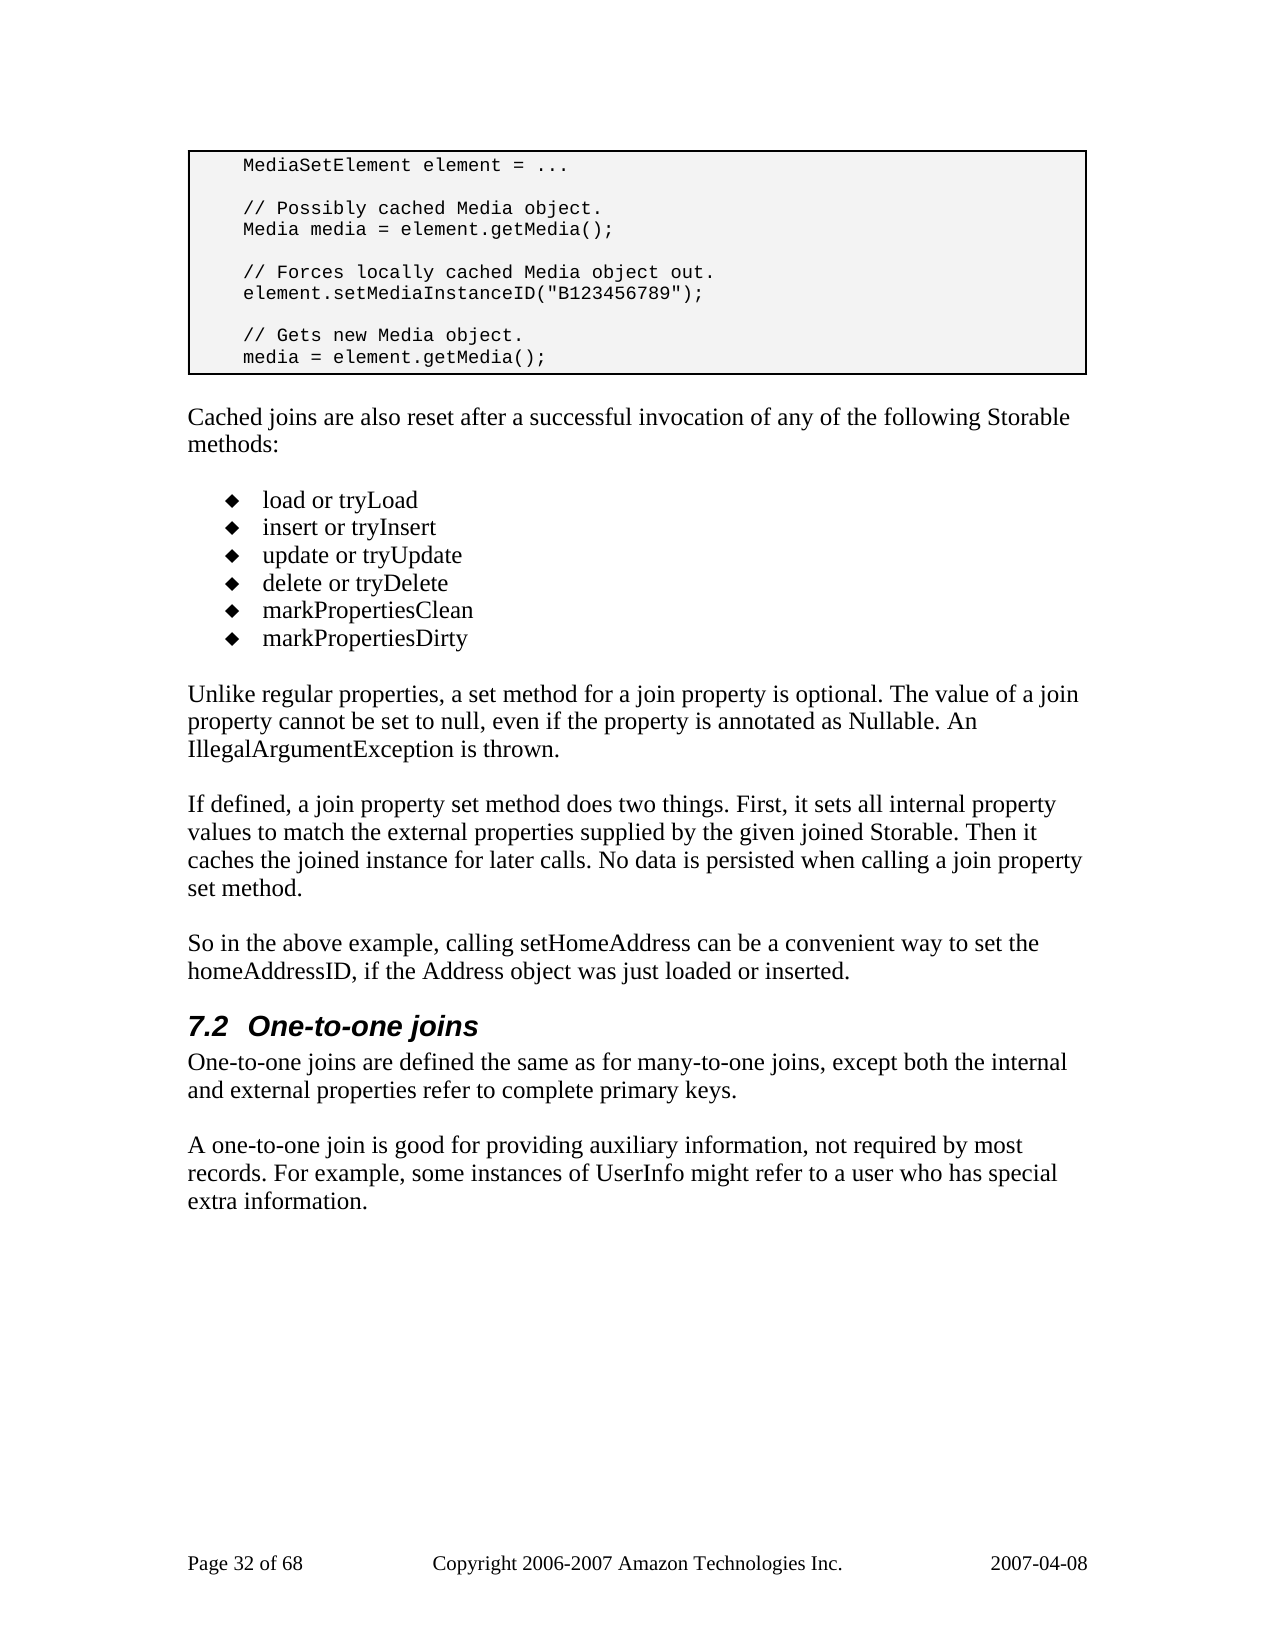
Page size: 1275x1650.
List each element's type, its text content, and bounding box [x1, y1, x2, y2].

list load or tryLoad [225, 486, 1087, 513]
text // Possibly cached Media object. [190, 192, 1085, 214]
text Media media = element.getMedia(); [190, 214, 1085, 235]
list insert or tryInsert [225, 513, 1087, 541]
text A one-to-one join is good for providing auxiliary information, not required by most records. For example, some instances of UserInfo might refer to a user who has special extra information. [187, 1132, 1087, 1215]
text // Forces locally cached Media object out. [190, 256, 1085, 277]
list delete or tryDelete [225, 569, 1087, 597]
text // Gets new Media object. [190, 320, 1085, 341]
text MediaSetElement element = ... [190, 152, 1085, 171]
text One-to-one joins are defined the same as for many-to-one joins, except both the internal and external properties refer to complete primary keys. [187, 1048, 1087, 1104]
list update or tryUpdate [225, 541, 1087, 569]
text element.setMediaInstanceID("B123456789"); [190, 277, 1085, 299]
text If defined, a join property set method does two things. First, it sets all internal property values to match the external properties supplied by the given joined Storable. Then it caches the joined instance for later calls. No data is persisted when calling a join property set method. [187, 791, 1087, 901]
text Cached joins are also reset after a successful invocation of any of the following Storable methods: [187, 403, 1087, 458]
text Unlike regular properties, a set method for a join property is optional. The value of a join property cannot be set to null, even if the property is annotated as Nullable. An IllegalArgumentException is thrown. [187, 680, 1087, 763]
list markPropertiesDirty [225, 624, 1087, 652]
list markPropertiesClean [225, 597, 1087, 624]
text So in the above example, calling setHomeAddress can be a convenient way to set the homeAddressID, if the Address object was just loaded or inserted. [187, 929, 1087, 984]
subtitle One-to-one joins [187, 1009, 1087, 1042]
text media = element.getMedia(); [190, 341, 1085, 373]
